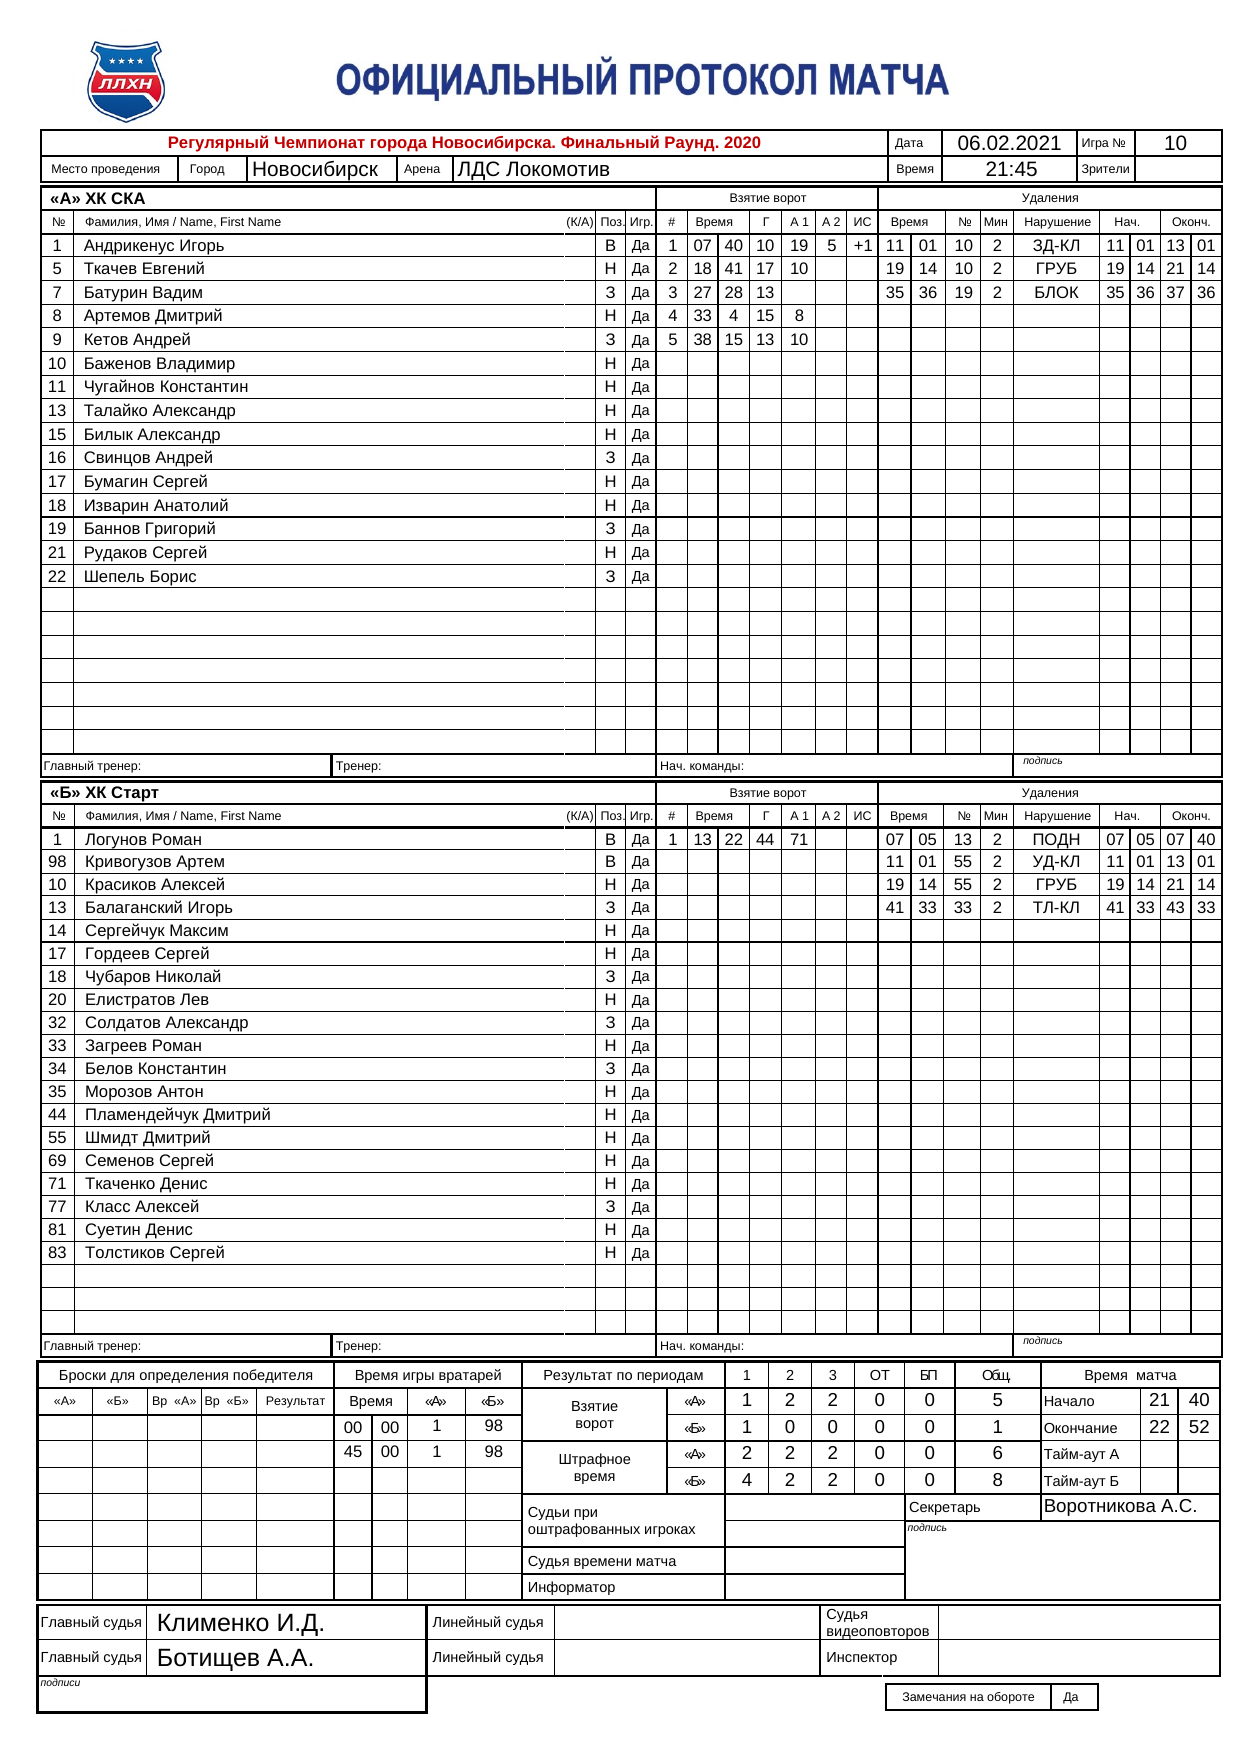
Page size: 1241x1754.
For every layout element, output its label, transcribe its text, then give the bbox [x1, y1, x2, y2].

table_cell 2 [981, 829, 1013, 849]
table_cell 19 [879, 874, 910, 895]
table_cell [1100, 1219, 1129, 1241]
table_cell [816, 636, 846, 658]
table_cell [373, 1574, 407, 1599]
table_cell [782, 281, 815, 303]
table_cell [688, 920, 717, 941]
table_cell [912, 1012, 943, 1033]
table_cell [946, 446, 980, 469]
table_cell [1192, 1012, 1221, 1033]
table_cell [39, 1441, 92, 1467]
table_cell 52 [1179, 1415, 1219, 1440]
table_cell [657, 1127, 687, 1149]
table_cell [202, 1468, 256, 1493]
table_cell [981, 446, 1013, 469]
table_header Взятие ворот [657, 783, 877, 803]
table_cell Н [596, 1150, 625, 1172]
table_cell [946, 470, 980, 493]
table_cell [1161, 989, 1190, 1011]
table_cell [1014, 1219, 1099, 1241]
table_cell 11 [879, 850, 910, 872]
table_cell [74, 683, 564, 706]
table_cell [946, 636, 980, 658]
table_cell А 1 [782, 211, 815, 233]
table_cell 10 [750, 235, 781, 256]
table_cell [74, 612, 564, 634]
table_cell 14 [912, 257, 945, 280]
table_cell 10 [946, 257, 980, 280]
table_cell [596, 659, 625, 682]
table_cell [782, 874, 815, 895]
table_cell [1100, 1311, 1129, 1333]
table_cell [1192, 1265, 1221, 1287]
table_cell Баженов Владимир [74, 352, 564, 374]
table_cell [981, 328, 1013, 351]
table_cell Время [688, 805, 749, 826]
table_header 1 [726, 1363, 768, 1387]
table_cell Чубаров Николай [75, 966, 564, 987]
table_cell [981, 989, 1013, 1011]
table_cell [1192, 518, 1221, 540]
table_cell [750, 989, 781, 1011]
table_cell [879, 636, 910, 658]
table_cell 19 [42, 518, 73, 540]
table_cell Судья времени матча [523, 1548, 724, 1573]
table_cell [1161, 518, 1190, 540]
table_cell 2 [769, 1442, 811, 1467]
table_cell 20 [42, 989, 74, 1011]
table_cell [565, 470, 595, 493]
table_cell 1 [657, 829, 687, 849]
table_cell [1179, 1468, 1219, 1493]
table_cell 0 [855, 1468, 904, 1493]
table_cell [626, 588, 655, 611]
table_cell [1014, 730, 1099, 753]
table_cell [1014, 565, 1099, 587]
table_cell [565, 423, 595, 445]
table_cell [750, 636, 781, 658]
table_cell [688, 659, 717, 682]
table_cell [981, 470, 1013, 493]
table_cell [944, 1104, 980, 1126]
table_cell [1131, 1035, 1160, 1057]
table_cell [816, 730, 846, 753]
table_cell [1014, 328, 1099, 351]
table_cell [879, 470, 910, 493]
table_cell [1100, 565, 1129, 587]
table_cell [981, 1265, 1013, 1287]
table_cell Н [596, 1242, 625, 1264]
table_cell 2 [981, 257, 1013, 280]
table_cell Н [596, 1219, 625, 1241]
table_header БП [905, 1363, 954, 1387]
table_cell 01 [1192, 850, 1221, 872]
table_cell [946, 328, 980, 351]
table_cell [750, 1058, 781, 1079]
table_cell [257, 1547, 333, 1573]
table_cell [944, 1311, 980, 1333]
table_cell [1100, 518, 1129, 540]
table_cell 19 [946, 281, 980, 303]
table_cell [816, 328, 846, 351]
table_cell [1131, 399, 1160, 422]
table_cell [816, 1081, 846, 1103]
table_cell [981, 920, 1013, 941]
table_cell [726, 1548, 904, 1573]
table_cell подпись [1014, 1335, 1221, 1356]
table_cell 10 [782, 328, 815, 351]
table_cell [719, 1265, 749, 1287]
table_cell [688, 1012, 717, 1033]
table_cell Да [626, 829, 655, 849]
table_cell Н [596, 1104, 625, 1126]
table_cell 44 [750, 829, 781, 849]
table_cell [1161, 1311, 1190, 1333]
table_cell [1100, 1242, 1129, 1264]
table_cell Батурин Вадим [74, 281, 564, 303]
table_cell [981, 1242, 1013, 1264]
table_cell Да [626, 352, 655, 374]
table_cell [816, 446, 846, 469]
table_cell [1192, 423, 1221, 445]
table_cell [688, 494, 717, 516]
table_cell В [596, 235, 625, 256]
table_cell [565, 683, 595, 706]
table_cell [1161, 1219, 1190, 1241]
table_cell [1131, 1265, 1160, 1287]
table_cell [946, 612, 980, 634]
table_cell [657, 683, 687, 706]
table_cell Фамилия, Имя / Name, First Name [74, 211, 565, 233]
table_cell [981, 1196, 1013, 1218]
table_cell [847, 541, 877, 564]
table_cell [981, 494, 1013, 516]
table_cell [657, 1311, 687, 1333]
table_cell [202, 1547, 256, 1573]
table_cell А 1 [782, 805, 815, 826]
table_cell [847, 1288, 877, 1310]
table_cell 2 [812, 1442, 854, 1467]
table_cell Время [879, 805, 943, 826]
table_cell [1192, 565, 1221, 587]
table_cell [596, 707, 625, 729]
table_cell [1192, 305, 1221, 327]
table_cell [688, 1219, 717, 1241]
table_cell [565, 1058, 595, 1079]
table_cell [719, 1012, 749, 1033]
table_cell [719, 683, 749, 706]
table_cell [782, 1288, 815, 1310]
table_cell [688, 1196, 717, 1218]
table_cell 32 [42, 1012, 74, 1033]
table_cell Арена [398, 157, 452, 181]
table_cell [1192, 612, 1221, 634]
table_cell Окончание [1042, 1415, 1140, 1440]
table_cell [981, 541, 1013, 564]
table_cell Секретарь [906, 1495, 1040, 1520]
table_cell Результат [257, 1389, 333, 1413]
table_cell [782, 659, 815, 682]
table_cell [981, 943, 1013, 964]
table_cell 5 [42, 257, 73, 280]
table_cell 15 [750, 305, 781, 327]
table_cell [782, 636, 815, 658]
table_cell [816, 399, 846, 422]
table_cell 01 [1192, 235, 1221, 256]
table_cell 0 [905, 1415, 954, 1440]
table_cell [565, 612, 595, 634]
table_cell [565, 659, 595, 682]
table_cell [847, 1173, 877, 1195]
table_cell [1179, 1441, 1219, 1467]
table_cell [408, 1547, 465, 1573]
table_cell [1192, 989, 1221, 1011]
table_cell [1014, 683, 1099, 706]
table_cell [750, 541, 781, 564]
table_cell [912, 328, 945, 351]
table_cell Да [626, 1196, 655, 1218]
table_cell Свинцов Андрей [74, 446, 564, 469]
table_cell [1161, 612, 1190, 634]
table_cell 33 [944, 896, 980, 918]
table_cell [750, 966, 781, 987]
table_cell [202, 1494, 256, 1520]
table_cell [726, 1575, 904, 1599]
table_cell [816, 829, 846, 849]
table_cell [981, 1219, 1013, 1241]
table_cell Да [626, 518, 655, 540]
table_cell [408, 1468, 465, 1493]
table_cell З [596, 1012, 625, 1033]
table_cell 41 [719, 257, 749, 280]
table_cell [688, 1081, 717, 1103]
table_cell Линейный судья [428, 1606, 554, 1639]
table_cell [847, 470, 877, 493]
table_cell Игр. [626, 211, 655, 233]
table_cell УД-КЛ [1014, 850, 1099, 872]
table_cell [750, 1196, 781, 1218]
table_cell [1014, 352, 1099, 374]
table_cell 19 [782, 235, 815, 256]
table_cell З [596, 565, 625, 587]
table_cell +1 [847, 235, 877, 256]
table_cell Да [626, 565, 655, 587]
table_cell [847, 1012, 877, 1033]
table_cell [1192, 352, 1221, 374]
table_cell 0 [905, 1468, 954, 1493]
table_cell [879, 1012, 910, 1033]
table_cell [750, 1104, 781, 1126]
table_cell 2 [981, 281, 1013, 303]
table_cell [39, 1494, 92, 1520]
table_cell [879, 518, 910, 540]
table_cell [1100, 989, 1129, 1011]
table_cell [912, 920, 943, 941]
table_cell [1014, 1058, 1099, 1079]
table_cell [1100, 730, 1129, 753]
table_cell [782, 1173, 815, 1195]
table_cell [879, 565, 910, 587]
table_cell [1161, 1035, 1190, 1057]
table_cell 98 [466, 1441, 521, 1467]
table_cell [750, 1311, 781, 1333]
table_cell [816, 683, 846, 706]
table_cell Да [626, 281, 655, 303]
table_cell [1014, 399, 1099, 422]
table_header Дата [889, 131, 941, 155]
table_cell [782, 494, 815, 516]
table_cell [1161, 730, 1190, 753]
table_cell «А» [39, 1389, 92, 1413]
table_cell Зрители [1078, 157, 1134, 181]
table_cell [847, 829, 877, 849]
table_cell В [596, 850, 625, 872]
table_cell «А» [668, 1389, 724, 1413]
table_cell [1192, 659, 1221, 682]
table_cell Да [626, 399, 655, 422]
table_cell [1192, 1288, 1221, 1310]
table_cell [782, 966, 815, 987]
table_cell [946, 352, 980, 374]
table_cell Да [626, 470, 655, 493]
table_cell 55 [42, 1127, 74, 1149]
table_cell [912, 966, 943, 987]
table_cell [879, 399, 910, 422]
table_cell [657, 1150, 687, 1172]
table_cell [1192, 328, 1221, 351]
table_cell [1014, 659, 1099, 682]
table_cell [816, 518, 846, 540]
table_cell [1161, 352, 1190, 374]
table_cell [565, 1173, 595, 1195]
table_cell [719, 1058, 749, 1079]
table_cell [1014, 494, 1099, 516]
table_cell 13 [750, 281, 781, 303]
table_cell [657, 707, 687, 729]
table_cell [944, 1173, 980, 1195]
table_cell 37 [1161, 281, 1190, 303]
table_cell [782, 1081, 815, 1103]
table_cell [1161, 1104, 1190, 1126]
table_cell Да [626, 850, 655, 872]
table_cell [750, 707, 781, 729]
table_cell [408, 1574, 465, 1599]
table_cell [879, 1311, 910, 1333]
table_cell 01 [1131, 235, 1160, 256]
table_cell [946, 305, 980, 327]
table_cell [816, 281, 846, 303]
table_cell [912, 376, 945, 398]
table_cell [946, 707, 980, 729]
table_cell [596, 636, 625, 658]
table_cell [981, 1104, 1013, 1126]
table_cell [93, 1574, 147, 1599]
table_cell [657, 376, 687, 398]
table_cell [981, 707, 1013, 729]
table_cell [1131, 328, 1160, 351]
table_cell [879, 588, 910, 611]
table_cell 33 [688, 305, 717, 327]
table_cell [626, 1265, 655, 1287]
table_cell [782, 541, 815, 564]
table_cell Н [596, 399, 625, 422]
table_cell [719, 1150, 749, 1172]
table_cell [879, 1173, 910, 1195]
table_header 3 [812, 1363, 854, 1387]
table_cell Да [626, 1219, 655, 1241]
table_cell [39, 1468, 92, 1493]
table_cell [847, 989, 877, 1011]
table_cell [202, 1416, 256, 1440]
table_cell [565, 328, 595, 351]
table_cell [816, 470, 846, 493]
table_cell [565, 1196, 595, 1218]
table_cell [879, 1219, 910, 1241]
table_cell [782, 1035, 815, 1057]
table_cell Н [596, 920, 625, 941]
table_cell Да [626, 1127, 655, 1149]
table_cell [42, 1265, 74, 1287]
table_cell 6 [956, 1442, 1040, 1467]
table_cell [688, 989, 717, 1011]
table_cell [1100, 352, 1129, 374]
table_cell [912, 1242, 943, 1264]
table_cell [565, 1127, 595, 1149]
table_cell [782, 470, 815, 493]
table_cell [688, 470, 717, 493]
table_cell [1100, 1081, 1129, 1103]
table_cell Время [335, 1389, 407, 1413]
table_cell [719, 1035, 749, 1057]
table_cell [1100, 423, 1129, 445]
table_cell [782, 920, 815, 941]
table_cell 14 [1131, 874, 1160, 895]
table_cell 81 [42, 1219, 74, 1241]
table_cell 69 [42, 1150, 74, 1172]
table_cell [879, 966, 910, 987]
table_cell [816, 1058, 846, 1079]
table_cell 83 [42, 1242, 74, 1264]
table_cell [657, 659, 687, 682]
table_cell З [596, 896, 625, 918]
table_cell [1161, 328, 1190, 351]
table_cell [626, 636, 655, 658]
table_cell [816, 612, 846, 634]
table_cell [565, 1081, 595, 1103]
table_cell [946, 730, 980, 753]
table_cell [1161, 565, 1190, 587]
table_cell [1192, 541, 1221, 564]
table_cell [750, 423, 781, 445]
table_cell 0 [905, 1389, 954, 1413]
table_cell Артемов Дмитрий [74, 305, 564, 327]
table_cell [1192, 446, 1221, 469]
table_cell 0 [855, 1415, 904, 1440]
table_cell [816, 423, 846, 445]
table_cell З [596, 966, 625, 987]
table_cell 10 [946, 235, 980, 256]
table_cell [657, 565, 687, 587]
table_cell 35 [879, 281, 910, 303]
table_cell [1161, 1288, 1190, 1310]
table_cell 4 [657, 305, 687, 327]
table_cell [912, 659, 945, 682]
table_cell [1192, 943, 1221, 964]
table_cell [782, 1058, 815, 1079]
table_cell [944, 1196, 980, 1218]
table_cell З [596, 446, 625, 469]
table_cell [1161, 943, 1190, 964]
table_cell [657, 1265, 687, 1287]
table_cell [1100, 470, 1129, 493]
table_cell [719, 707, 749, 729]
table_cell Солдатов Александр [75, 1012, 564, 1033]
table_cell [1014, 1150, 1099, 1172]
table_cell [883, 1677, 1220, 1681]
table_cell 36 [1192, 281, 1221, 303]
table_cell [847, 920, 877, 941]
table_header 10 [1136, 131, 1221, 155]
table_cell 3 [657, 281, 687, 303]
table_cell [373, 1494, 407, 1520]
table_cell [782, 707, 815, 729]
table_cell Время [879, 211, 945, 233]
table_cell 0 [905, 1442, 954, 1467]
table_cell [719, 399, 749, 422]
table_cell [912, 1127, 943, 1149]
table_cell [879, 659, 910, 682]
table_cell [847, 494, 877, 516]
table_cell [750, 730, 781, 753]
table_cell [750, 399, 781, 422]
table_cell Суетин Денис [75, 1219, 564, 1241]
table_cell [750, 1242, 781, 1264]
table_cell 21 [42, 541, 73, 564]
table_cell [657, 1196, 687, 1218]
table_cell [1014, 1242, 1099, 1264]
table_cell [719, 376, 749, 398]
table_cell [1014, 1311, 1099, 1333]
table_cell [1192, 1219, 1221, 1241]
table_cell [466, 1468, 521, 1493]
table_cell Да [626, 1104, 655, 1126]
table_cell [596, 1311, 625, 1333]
table_cell [1131, 446, 1160, 469]
table_cell [1161, 1012, 1190, 1033]
table_cell Н [596, 1173, 625, 1195]
table_cell [565, 896, 595, 918]
table_cell [1014, 1196, 1099, 1218]
table_cell 18 [42, 966, 74, 987]
table_cell 05 [1131, 829, 1160, 849]
table_cell [1100, 541, 1129, 564]
table_cell 8 [42, 305, 73, 327]
table_cell З [596, 1058, 625, 1079]
table_cell 18 [688, 257, 717, 280]
table_cell [565, 541, 595, 564]
table_cell «Б» [668, 1415, 724, 1440]
table_cell [750, 850, 781, 872]
table_cell [1014, 1127, 1099, 1149]
table_cell [816, 1104, 846, 1126]
table_cell [847, 257, 877, 280]
table_cell 11 [1100, 850, 1129, 872]
table_cell 11 [879, 235, 910, 256]
table_cell 07 [1161, 829, 1190, 849]
table_cell Пламендейчук Дмитрий [75, 1104, 564, 1126]
table_cell 2 [812, 1389, 854, 1413]
table_cell [688, 399, 717, 422]
table_cell [688, 352, 717, 374]
table_cell [1100, 1196, 1129, 1218]
table_cell 14 [1192, 874, 1221, 895]
table_cell [657, 1012, 687, 1033]
table_cell Класс Алексей [75, 1196, 564, 1218]
table_cell [688, 423, 717, 445]
table_cell 1 [408, 1441, 465, 1467]
table_cell 77 [42, 1196, 74, 1218]
table_cell [944, 1242, 980, 1264]
table_cell [74, 588, 564, 611]
table_cell [93, 1547, 147, 1573]
table_cell [879, 989, 910, 1011]
table_cell [335, 1547, 371, 1573]
table_cell [912, 470, 945, 493]
table_cell [335, 1574, 371, 1599]
table_cell [565, 1150, 595, 1172]
table_cell [912, 352, 945, 374]
table_cell [750, 1012, 781, 1033]
table_cell Да [626, 423, 655, 445]
table_cell 40 [1179, 1389, 1219, 1413]
table_cell [657, 541, 687, 564]
table_cell [1161, 470, 1190, 493]
table_cell 45 [335, 1441, 371, 1467]
table_cell [1014, 920, 1099, 941]
table_cell [565, 989, 595, 1011]
table_cell [816, 257, 846, 280]
table_cell [879, 1104, 910, 1126]
table_cell [1131, 376, 1160, 398]
table_cell [688, 874, 717, 895]
table_cell [1192, 470, 1221, 493]
table_cell [1161, 446, 1190, 469]
table_cell [750, 1219, 781, 1241]
table_cell [981, 636, 1013, 658]
table_cell 0 [855, 1389, 904, 1413]
table_cell В [596, 829, 625, 849]
table_cell [74, 730, 564, 753]
table_cell [750, 943, 781, 964]
table_cell [39, 1547, 92, 1573]
table_cell [1131, 636, 1160, 658]
table_cell 0 [769, 1415, 811, 1440]
table_cell [657, 920, 687, 941]
table_cell [879, 943, 910, 964]
table_cell [688, 541, 717, 564]
table_cell [1131, 423, 1160, 445]
table_cell Да [626, 920, 655, 941]
table_cell Н [596, 305, 625, 327]
table_cell [565, 376, 595, 398]
table_cell [1100, 659, 1129, 682]
table_cell [657, 588, 687, 611]
table_cell [657, 1104, 687, 1126]
table_cell [816, 1150, 846, 1172]
table_cell [879, 541, 910, 564]
table_cell 13 [688, 829, 717, 849]
table_cell [719, 943, 749, 964]
table_cell [782, 446, 815, 469]
table_cell [719, 896, 749, 918]
table_header Удаления [879, 188, 1221, 209]
table_cell [74, 707, 564, 729]
table_cell [1161, 541, 1190, 564]
table_cell 35 [1100, 281, 1129, 303]
table_cell [981, 612, 1013, 634]
table_cell [847, 565, 877, 587]
table_cell 8 [956, 1468, 1040, 1493]
table_cell [1100, 1104, 1129, 1126]
table_cell [1100, 707, 1129, 729]
table_cell [1014, 1104, 1099, 1126]
table_cell 13 [1161, 235, 1190, 256]
table_cell ГРУБ [1014, 874, 1099, 895]
table_cell [596, 1288, 625, 1310]
table_cell [946, 399, 980, 422]
table_cell Оконч. [1161, 805, 1221, 826]
table_cell [1014, 707, 1099, 729]
table_cell Н [596, 352, 625, 374]
table_cell [981, 1127, 1013, 1149]
table_cell 10 [782, 257, 815, 280]
table_cell [1100, 588, 1129, 611]
table_cell [847, 1104, 877, 1126]
table_cell Поз. [596, 805, 625, 826]
table_cell [373, 1468, 407, 1493]
table_cell Н [596, 874, 625, 895]
table_cell [1131, 1012, 1160, 1033]
table_cell [912, 612, 945, 634]
table_cell [1014, 1173, 1099, 1195]
table_cell 21 [1161, 874, 1190, 895]
table_cell [1131, 588, 1160, 611]
table_cell [912, 707, 945, 729]
table_cell [944, 989, 980, 1011]
table_cell Взятие ворот [523, 1389, 666, 1440]
table_cell [1192, 1035, 1221, 1057]
table_header ОТ [855, 1363, 904, 1387]
table_cell З [596, 1196, 625, 1218]
table_cell [565, 966, 595, 987]
table_cell 98 [466, 1416, 521, 1440]
table_cell [719, 730, 749, 753]
table_cell [847, 328, 877, 351]
table_cell [1192, 1081, 1221, 1103]
table_cell Начало [1042, 1389, 1140, 1413]
table_cell [1131, 1150, 1160, 1172]
table_cell [657, 874, 687, 895]
table_cell [42, 636, 73, 658]
table_cell Да [626, 1035, 655, 1057]
table_cell [816, 541, 846, 564]
table_cell [688, 1173, 717, 1195]
table_cell [565, 1012, 595, 1033]
table_cell 14 [42, 920, 74, 941]
table_cell 16 [42, 446, 73, 469]
table_cell Красиков Алексей [75, 874, 564, 895]
table_cell [1100, 1288, 1129, 1310]
table_cell 2 [981, 235, 1013, 256]
table_cell 22 [1141, 1415, 1177, 1440]
table_cell Судья видеоповторов [821, 1606, 938, 1639]
table_cell [879, 1242, 910, 1264]
table_cell Нарушение [1014, 211, 1099, 233]
table_cell 40 [719, 235, 749, 256]
table_cell А 2 [816, 805, 846, 826]
table_cell [626, 1288, 655, 1310]
table_cell [1131, 1311, 1160, 1333]
table_cell [335, 1521, 371, 1546]
table_cell [944, 943, 980, 964]
table_cell 1 [956, 1415, 1040, 1440]
table_cell 19 [1100, 257, 1129, 280]
table_cell [657, 1288, 687, 1310]
table_cell [1100, 376, 1129, 398]
table_cell [565, 920, 595, 941]
table_cell [981, 1058, 1013, 1079]
table_cell [750, 896, 781, 918]
table_cell [816, 588, 846, 611]
table_cell 00 [373, 1441, 407, 1467]
table_cell Да [626, 1058, 655, 1079]
table_cell [74, 636, 564, 658]
table_cell [688, 588, 717, 611]
table_cell 27 [688, 281, 717, 303]
table_cell [750, 874, 781, 895]
table_cell [202, 1574, 256, 1599]
table_cell [981, 1173, 1013, 1195]
table_cell [912, 683, 945, 706]
table_cell [688, 446, 717, 469]
table_cell подпись [906, 1522, 1219, 1599]
table_cell Да [626, 874, 655, 895]
table_cell [688, 850, 717, 872]
table_cell [719, 1288, 749, 1310]
table_header Регулярный Чемпионат города Новосибирска. Финальный Раунд. 2020 [42, 131, 887, 155]
table_cell [148, 1441, 201, 1467]
table_cell [1100, 1265, 1129, 1287]
table_cell [1131, 1127, 1160, 1149]
table_cell [750, 920, 781, 941]
table_cell [1141, 1441, 1177, 1467]
table_cell [373, 1547, 407, 1573]
table_cell 00 [373, 1416, 407, 1440]
table_cell Н [596, 989, 625, 1011]
table_cell [912, 305, 945, 327]
table_cell [1131, 352, 1160, 374]
table_cell [847, 1058, 877, 1079]
table_cell [816, 1012, 846, 1033]
table_cell [939, 1606, 1219, 1639]
table_cell [719, 920, 749, 941]
table_cell [981, 730, 1013, 753]
table_cell [1161, 1127, 1190, 1149]
table_cell [981, 659, 1013, 682]
table_cell [42, 612, 73, 634]
table_cell подпись [1014, 755, 1221, 776]
table_cell 01 [912, 235, 945, 256]
table_cell А 2 [816, 211, 846, 233]
table_cell [39, 1521, 92, 1546]
table_cell [565, 1035, 595, 1057]
table_cell Судьи при оштрафованных игроках [523, 1495, 724, 1546]
table_cell [719, 989, 749, 1011]
table_cell [912, 1058, 943, 1079]
table_cell [816, 1173, 846, 1195]
table_cell Главный тренер: [42, 755, 330, 776]
table_cell [719, 1173, 749, 1195]
table_cell [688, 966, 717, 987]
table_cell [1161, 920, 1190, 941]
table_cell [1161, 423, 1190, 445]
table_cell [1100, 305, 1129, 327]
table_cell [555, 1606, 819, 1639]
table_cell [719, 1242, 749, 1264]
table_header Взятие ворот [657, 188, 877, 209]
table_cell [912, 494, 945, 516]
table_cell [816, 376, 846, 398]
table_cell [466, 1574, 521, 1599]
table_cell [1161, 1173, 1190, 1195]
table_cell [688, 1127, 717, 1149]
table_cell 10 [42, 352, 73, 374]
table_cell [816, 989, 846, 1011]
table_cell Талайко Александр [74, 399, 564, 422]
table_cell [1014, 1288, 1099, 1310]
table_cell ИС [847, 805, 877, 826]
table_cell [816, 874, 846, 895]
table_header 2 [769, 1363, 811, 1387]
table_cell 2 [981, 896, 1013, 918]
table_cell [1131, 1219, 1160, 1241]
table_cell 13 [944, 829, 980, 849]
table_cell 1 [42, 829, 74, 849]
table_cell Время [688, 211, 749, 233]
table_cell [1014, 376, 1099, 398]
table_cell [596, 730, 625, 753]
table_cell [1161, 588, 1190, 611]
table_cell 33 [1192, 896, 1221, 918]
table_cell [565, 1242, 595, 1264]
table_cell [408, 1494, 465, 1520]
table_cell Нач. [1100, 211, 1160, 233]
table_cell [148, 1468, 201, 1493]
table_cell [847, 1035, 877, 1057]
table_cell [750, 376, 781, 398]
table_cell [1192, 1173, 1221, 1195]
table_cell [847, 850, 877, 872]
table_cell [719, 1196, 749, 1218]
table_cell [981, 1035, 1013, 1057]
table_cell [847, 874, 877, 895]
table_cell [1192, 494, 1221, 516]
table_cell [565, 707, 595, 729]
table_cell [93, 1468, 147, 1493]
table_cell [816, 1219, 846, 1241]
table_cell [912, 1081, 943, 1103]
table_cell Загреев Роман [75, 1035, 564, 1057]
table_cell [750, 1081, 781, 1103]
table_cell ПОДН [1014, 829, 1099, 849]
table_cell [1131, 659, 1160, 682]
table_cell [596, 612, 625, 634]
table_cell [912, 1219, 943, 1241]
table_cell [879, 1150, 910, 1172]
table_cell [944, 1012, 980, 1033]
table_cell Ткаченко Денис [75, 1173, 564, 1195]
table_cell 19 [879, 257, 910, 280]
table_cell [782, 565, 815, 587]
table_cell [912, 446, 945, 469]
table_cell [719, 1127, 749, 1149]
table_cell [688, 683, 717, 706]
table_cell [1131, 1242, 1160, 1264]
table_cell [1100, 966, 1129, 987]
table_cell 2 [726, 1442, 768, 1467]
table_cell 8 [782, 305, 815, 327]
table_cell [847, 399, 877, 422]
table_cell 1 [42, 235, 73, 256]
table_cell [1100, 1035, 1129, 1057]
table_cell [946, 494, 980, 516]
table_cell ИС [847, 211, 877, 233]
table_cell [1161, 1150, 1190, 1172]
table_cell [257, 1468, 333, 1493]
table_cell [1014, 541, 1099, 564]
table_cell Новосибирск [248, 157, 396, 181]
table_cell Место проведения [42, 157, 177, 181]
table_cell [626, 707, 655, 729]
table_cell 0 [812, 1415, 854, 1440]
table_cell [1100, 328, 1129, 351]
table_cell Клименко И.Д. [147, 1606, 425, 1639]
table_cell [719, 874, 749, 895]
table_cell Гордеев Сергей [75, 943, 564, 964]
table_cell [847, 1150, 877, 1172]
table_cell [719, 1311, 749, 1333]
table_cell [1131, 730, 1160, 753]
table_cell [912, 730, 945, 753]
table_cell 21:45 [943, 157, 1076, 181]
table_cell [750, 470, 781, 493]
table_cell [782, 612, 815, 634]
table_cell [981, 565, 1013, 587]
table_cell [1100, 636, 1129, 658]
table_cell [1014, 1035, 1099, 1057]
table_cell [944, 1219, 980, 1241]
table_cell З [596, 518, 625, 540]
table_cell [1131, 470, 1160, 493]
table_cell Нач. [1100, 805, 1160, 826]
table_cell Андрикенус Игорь [74, 235, 564, 256]
table_cell «А» [668, 1442, 724, 1467]
table_cell [912, 1104, 943, 1126]
table_cell Да [626, 943, 655, 964]
table_cell Штрафное время [523, 1442, 666, 1493]
table_cell [1161, 376, 1190, 398]
table_cell [750, 1288, 781, 1310]
table_cell Н [596, 257, 625, 280]
table_cell [1131, 541, 1160, 564]
table_cell [1131, 1196, 1160, 1218]
table_cell подписи [39, 1677, 425, 1711]
table_cell [565, 281, 595, 303]
table_cell [912, 989, 943, 1011]
table_cell 33 [912, 896, 943, 918]
table_cell Главный судья [39, 1606, 146, 1639]
table_cell [657, 943, 687, 964]
table_cell [1192, 1311, 1221, 1333]
table_cell [816, 659, 846, 682]
table_cell [879, 1196, 910, 1218]
table_cell [1192, 636, 1221, 658]
table_cell «Б» [93, 1389, 147, 1413]
table_cell [1014, 446, 1099, 469]
table_cell [657, 1058, 687, 1079]
table_cell [946, 518, 980, 540]
table_cell 71 [42, 1173, 74, 1195]
table_cell [847, 1219, 877, 1241]
table_cell [1192, 399, 1221, 422]
table_cell [719, 565, 749, 587]
table_cell 43 [1161, 896, 1190, 918]
table_cell 5 [657, 328, 687, 351]
table_cell З [596, 328, 625, 351]
table_cell [782, 518, 815, 540]
table_cell 98 [42, 850, 74, 872]
table_cell Да [626, 328, 655, 351]
table_cell [626, 659, 655, 682]
table_header Общ. [956, 1363, 1040, 1387]
table_cell [847, 636, 877, 658]
table_cell [75, 1265, 564, 1287]
table_cell Да [626, 446, 655, 469]
table_cell [719, 352, 749, 374]
table_cell [565, 1104, 595, 1126]
table_cell [1192, 730, 1221, 753]
table_cell [912, 588, 945, 611]
table_cell Н [596, 494, 625, 516]
table_cell [847, 659, 877, 682]
table_cell ТЛ-КЛ [1014, 896, 1099, 918]
table_cell [408, 1521, 465, 1546]
table_cell [42, 683, 73, 706]
table_cell [726, 1495, 904, 1520]
table_cell [565, 494, 595, 516]
table_cell [847, 281, 877, 303]
table_cell [750, 588, 781, 611]
table_cell Н [596, 1081, 625, 1103]
table_cell [565, 850, 595, 872]
table_cell [912, 399, 945, 422]
table_cell [847, 1242, 877, 1264]
table_cell [657, 470, 687, 493]
table_cell 07 [1100, 829, 1129, 849]
table_cell [688, 636, 717, 658]
table_cell [657, 1173, 687, 1195]
table_cell [750, 446, 781, 469]
table_cell [944, 966, 980, 987]
table_cell [257, 1574, 333, 1599]
table_cell [981, 376, 1013, 398]
table_cell [847, 896, 877, 918]
table_cell [1131, 1081, 1160, 1103]
table_cell Вр «А» [148, 1389, 201, 1413]
table_cell [688, 612, 717, 634]
table_cell [816, 1311, 846, 1333]
table_cell [657, 896, 687, 918]
table_cell [782, 399, 815, 422]
table_cell [847, 352, 877, 374]
table_cell [688, 1311, 717, 1333]
table_cell [428, 1677, 882, 1711]
table_cell Главный тренер: [42, 1335, 330, 1356]
table_cell [1161, 1081, 1190, 1103]
table_cell [1100, 1150, 1129, 1172]
table_cell [912, 1311, 943, 1333]
table_cell [565, 257, 595, 280]
table_cell 10 [42, 874, 74, 895]
table_cell [847, 446, 877, 469]
table_cell [912, 943, 943, 964]
table_cell [719, 518, 749, 540]
table_cell [565, 730, 595, 753]
table_cell [750, 565, 781, 587]
table_cell Н [596, 1035, 625, 1057]
table_cell [42, 1311, 74, 1333]
table_cell [816, 850, 846, 872]
table_cell [847, 1081, 877, 1103]
table_cell [782, 1265, 815, 1287]
table_cell Г [750, 211, 781, 233]
table_cell [847, 730, 877, 753]
table_cell [847, 518, 877, 540]
table_cell [1100, 943, 1129, 964]
table_cell Кетов Андрей [74, 328, 564, 351]
table_cell [565, 1265, 595, 1287]
table_cell 13 [42, 896, 74, 918]
table_cell [879, 920, 910, 941]
table_cell «А» [408, 1389, 465, 1413]
table_cell Толстиков Сергей [75, 1242, 564, 1264]
table_cell 07 [879, 829, 910, 849]
table_cell [847, 943, 877, 964]
table_cell [93, 1494, 147, 1520]
table_cell [1192, 1127, 1221, 1149]
table_cell [1014, 305, 1099, 327]
table_cell [1131, 707, 1160, 729]
table_cell [688, 896, 717, 918]
table_cell [555, 1640, 819, 1675]
table_cell [782, 730, 815, 753]
table_cell [1014, 1081, 1099, 1103]
table_cell [816, 565, 846, 587]
table_cell [1099, 1682, 1220, 1711]
table_cell [657, 1035, 687, 1057]
table_cell [912, 565, 945, 587]
table_cell [1100, 612, 1129, 634]
table_cell [1192, 376, 1221, 398]
table_cell 18 [42, 494, 73, 516]
table_cell [816, 1196, 846, 1218]
table_cell [565, 399, 595, 422]
table_cell 17 [42, 470, 73, 493]
table_cell [782, 1311, 815, 1333]
table_cell [912, 1150, 943, 1172]
table_cell Мин [981, 211, 1013, 233]
table_cell [74, 659, 564, 682]
table_cell [565, 829, 595, 849]
table_cell Кривогузов Артем [75, 850, 564, 872]
table_cell [719, 636, 749, 658]
table_cell [944, 1081, 980, 1103]
table_cell [1192, 1150, 1221, 1172]
table_cell 1 [726, 1415, 768, 1440]
table_cell [565, 518, 595, 540]
table_cell [719, 1219, 749, 1241]
table_cell [879, 376, 910, 398]
table_cell [719, 446, 749, 469]
table_cell [688, 1242, 717, 1264]
table_cell [879, 1288, 910, 1310]
table_cell [981, 1012, 1013, 1033]
table_cell [750, 612, 781, 634]
table_cell [657, 518, 687, 540]
table_cell Чугайнов Константин [74, 376, 564, 398]
table_cell [657, 423, 687, 445]
table_cell [373, 1521, 407, 1546]
table_cell [1014, 518, 1099, 540]
table_cell [42, 730, 73, 753]
table_cell 2 [769, 1468, 811, 1493]
table_cell [750, 1265, 781, 1287]
table_cell [1131, 1104, 1160, 1126]
table_cell Белов Константин [75, 1058, 564, 1079]
table_cell [688, 376, 717, 398]
table_cell Да [626, 257, 655, 280]
table_cell 34 [42, 1058, 74, 1079]
table_cell Ткачев Евгений [74, 257, 564, 280]
table_cell [335, 1494, 371, 1520]
table_cell Да [626, 1242, 655, 1264]
table_cell [879, 423, 910, 445]
table_cell [1014, 612, 1099, 634]
table_cell [1136, 157, 1221, 181]
table_cell [879, 1081, 910, 1103]
table_cell [879, 494, 910, 516]
table_cell 15 [719, 328, 749, 351]
table_cell 11 [1100, 235, 1129, 256]
table_cell [944, 1035, 980, 1057]
table_cell [981, 305, 1013, 327]
table_cell [565, 636, 595, 658]
table_cell [42, 1288, 74, 1310]
table_cell 01 [1131, 850, 1160, 872]
table_header Время игры вратарей [335, 1363, 521, 1387]
table_cell Поз. [596, 211, 625, 233]
table_cell 55 [944, 874, 980, 895]
table_cell [782, 896, 815, 918]
table_cell З [596, 281, 625, 303]
table_cell [719, 659, 749, 682]
table_cell [847, 423, 877, 445]
table_cell (К/А) [565, 211, 595, 233]
table_cell [42, 707, 73, 729]
table_cell Н [596, 541, 625, 564]
table_cell Баннов Григорий [74, 518, 564, 540]
table_cell [719, 541, 749, 564]
table_cell [657, 352, 687, 374]
table_cell Изварин Анатолий [74, 494, 564, 516]
table_cell [1192, 707, 1221, 729]
table_cell «Б» [668, 1468, 724, 1493]
table_cell [93, 1441, 147, 1467]
table_cell 36 [912, 281, 945, 303]
table_cell 2 [812, 1468, 854, 1493]
table_cell 41 [1100, 896, 1129, 918]
table_cell «Б » [466, 1389, 521, 1413]
table_cell 13 [1161, 850, 1190, 872]
table_cell [981, 352, 1013, 374]
table_cell [1161, 305, 1190, 327]
table_cell [719, 470, 749, 493]
table_cell [719, 1081, 749, 1103]
table_cell [946, 683, 980, 706]
table_cell [939, 1640, 1219, 1675]
table_cell [688, 943, 717, 964]
table_cell 9 [42, 328, 73, 351]
table_cell [879, 352, 910, 374]
table_cell 17 [42, 943, 74, 964]
table_cell [1161, 1196, 1190, 1218]
table_cell [688, 1104, 717, 1126]
table_cell Нач. команды: [657, 1335, 1012, 1356]
table_cell [1192, 1196, 1221, 1218]
table_cell [981, 1311, 1013, 1333]
table_cell # [657, 805, 687, 826]
table_cell [1161, 494, 1190, 516]
table_cell [1131, 683, 1160, 706]
table_cell Тренер: [333, 755, 655, 776]
table_cell [148, 1416, 201, 1440]
table_cell 22 [42, 565, 73, 587]
table_cell Тренер: [333, 1335, 655, 1356]
table_cell [565, 943, 595, 964]
table_cell 33 [42, 1035, 74, 1057]
table_cell [1014, 470, 1099, 493]
table_cell [1192, 920, 1221, 941]
table_cell [1131, 920, 1160, 941]
table_cell [946, 588, 980, 611]
table_cell Да [626, 1081, 655, 1103]
table_cell 17 [750, 257, 781, 280]
table_cell [148, 1547, 201, 1573]
table_cell [1100, 399, 1129, 422]
table_cell [981, 518, 1013, 540]
table_header Результат по периодам [523, 1363, 724, 1387]
table_cell Елистратов Лев [75, 989, 564, 1011]
table_cell [1014, 588, 1099, 611]
table_cell [257, 1494, 333, 1520]
table_cell 2 [981, 850, 1013, 872]
table_cell [816, 920, 846, 941]
table_cell [1161, 966, 1190, 987]
table_cell [879, 305, 910, 327]
table_cell [1192, 683, 1221, 706]
table_cell [782, 989, 815, 1011]
table_cell Линейный судья [428, 1640, 554, 1675]
table_cell [657, 636, 687, 658]
table_cell [1131, 612, 1160, 634]
table_cell [879, 730, 910, 753]
table_cell Да [626, 541, 655, 564]
table_cell [847, 1196, 877, 1218]
table_cell [847, 707, 877, 729]
table_cell [1100, 1173, 1129, 1195]
table_header Удаления [879, 783, 1221, 803]
table_cell 7 [42, 281, 73, 303]
table_cell 4 [726, 1468, 768, 1493]
table_cell [879, 1058, 910, 1079]
table_cell [816, 966, 846, 987]
table_cell Время [889, 157, 941, 181]
table_cell [657, 446, 687, 469]
table_cell [39, 1416, 92, 1440]
table_cell [626, 730, 655, 753]
table_cell 2 [657, 257, 687, 280]
table_cell [1131, 1173, 1160, 1195]
table_header Да [1052, 1685, 1097, 1709]
table_cell Информатор [523, 1575, 724, 1599]
table_cell [847, 1127, 877, 1149]
table_cell [596, 1265, 625, 1287]
table_cell [726, 1521, 904, 1546]
table_cell 19 [1100, 874, 1129, 895]
table_cell [1014, 1265, 1099, 1287]
table_cell [750, 1127, 781, 1149]
table_cell 14 [1131, 257, 1160, 280]
table_cell [719, 423, 749, 445]
table_cell Да [626, 494, 655, 516]
table_cell [1161, 707, 1190, 729]
table_cell [1131, 518, 1160, 540]
table_cell [847, 1311, 877, 1333]
table_cell Н [596, 423, 625, 445]
table_cell Шмидт Дмитрий [75, 1127, 564, 1149]
table_cell [1131, 494, 1160, 516]
table_cell [93, 1416, 147, 1440]
table_cell Да [626, 896, 655, 918]
table_cell [946, 541, 980, 564]
table_cell [202, 1441, 256, 1467]
table_cell Фамилия, Имя / Name, First Name [75, 805, 565, 826]
table_cell [816, 305, 846, 327]
table_cell [782, 376, 815, 398]
table_cell [879, 1265, 910, 1287]
table_cell [688, 730, 717, 753]
table_cell Да [626, 1012, 655, 1033]
table_cell [944, 1288, 980, 1310]
table_cell [944, 920, 980, 941]
table_cell [816, 707, 846, 729]
table_cell № [42, 805, 74, 826]
table_cell [1192, 1058, 1221, 1079]
table_cell [657, 1081, 687, 1103]
table_header Время матча [1042, 1363, 1219, 1387]
table_header Замечания на обороте [887, 1685, 1050, 1709]
table_cell 44 [42, 1104, 74, 1126]
table_cell [816, 943, 846, 964]
table_cell [1161, 659, 1190, 682]
table_cell Семенов Сергей [75, 1150, 564, 1172]
table_cell [879, 446, 910, 469]
table_cell [816, 1288, 846, 1310]
table_cell [1131, 989, 1160, 1011]
table_cell 41 [879, 896, 910, 918]
table_cell [981, 423, 1013, 445]
table_cell [626, 683, 655, 706]
table_cell [657, 399, 687, 422]
table_cell 00 [335, 1416, 371, 1440]
table_cell 5 [816, 235, 846, 256]
table_cell [1141, 1468, 1177, 1493]
table_cell [1131, 1058, 1160, 1079]
table_cell 11 [42, 376, 73, 398]
table_cell [1131, 1288, 1160, 1310]
table_cell [782, 1219, 815, 1241]
table_cell [912, 423, 945, 445]
table_cell [719, 966, 749, 987]
table_cell [912, 1173, 943, 1195]
table_cell [1161, 1058, 1190, 1079]
table_cell [565, 565, 595, 587]
table_cell [1100, 683, 1129, 706]
table_cell # [657, 211, 687, 233]
table_cell 07 [688, 235, 717, 256]
table_cell [719, 850, 749, 872]
table_cell [847, 1265, 877, 1287]
table_cell [912, 1196, 943, 1218]
table_cell [912, 541, 945, 564]
table_cell [782, 1127, 815, 1149]
table_cell [596, 588, 625, 611]
table_cell [565, 352, 595, 374]
table_cell [750, 494, 781, 516]
table_cell [944, 1265, 980, 1287]
table_cell [719, 612, 749, 634]
table_cell [847, 612, 877, 634]
table_cell [1014, 423, 1099, 445]
table_cell [782, 1242, 815, 1264]
table_cell [981, 399, 1013, 422]
table_cell Да [626, 966, 655, 987]
table_cell Рудаков Сергей [74, 541, 564, 564]
table_cell [981, 966, 1013, 987]
table_cell [782, 423, 815, 445]
table_cell [1131, 305, 1160, 327]
table_cell Н [596, 943, 625, 964]
table_cell [981, 1288, 1013, 1310]
table_cell [750, 659, 781, 682]
table_cell 55 [944, 850, 980, 872]
table_cell ЛДС Локомотив [454, 157, 887, 181]
table_cell [1014, 1012, 1099, 1033]
table_cell [981, 588, 1013, 611]
table_cell 1 [657, 235, 687, 256]
table_cell [981, 683, 1013, 706]
table_cell [912, 1288, 943, 1310]
table_cell [688, 1035, 717, 1057]
table_cell [879, 1035, 910, 1057]
table_cell [657, 1219, 687, 1241]
table_cell [1100, 1058, 1129, 1079]
table_cell [816, 1035, 846, 1057]
table_cell Бумагин Сергей [74, 470, 564, 493]
table_cell [75, 1288, 564, 1310]
table_cell Мин [981, 805, 1013, 826]
table_cell [944, 1058, 980, 1079]
table_cell [750, 352, 781, 374]
table_cell [93, 1521, 147, 1546]
table_cell [879, 328, 910, 351]
table_cell 13 [42, 399, 73, 422]
table_cell Тайм-аут А [1042, 1441, 1140, 1467]
table_cell [565, 1219, 595, 1241]
table_cell [1100, 920, 1129, 941]
table_cell [847, 376, 877, 398]
table_cell [981, 1081, 1013, 1103]
table_cell [1131, 565, 1160, 587]
table_cell [688, 1150, 717, 1172]
table_cell 38 [688, 328, 717, 351]
table_cell Да [626, 305, 655, 327]
table_cell [657, 989, 687, 1011]
table_cell [847, 588, 877, 611]
table_cell 05 [912, 829, 943, 849]
table_cell 5 [956, 1389, 1040, 1413]
table_cell [1014, 989, 1099, 1011]
table_cell 4 [719, 305, 749, 327]
table_cell [626, 1311, 655, 1333]
table_cell [944, 1127, 980, 1149]
table_cell [1161, 399, 1190, 422]
table_cell [879, 1127, 910, 1149]
table_cell № [42, 211, 73, 233]
table_cell Билык Александр [74, 423, 564, 445]
table_cell [466, 1547, 521, 1573]
table_cell [944, 1150, 980, 1172]
table_cell [1161, 683, 1190, 706]
table_cell [565, 874, 595, 895]
table_cell [42, 588, 73, 611]
table_cell [657, 730, 687, 753]
table_cell 21 [1161, 257, 1190, 280]
table_header «А» ХК СКА [42, 188, 655, 209]
table_cell [912, 518, 945, 540]
table_cell № [944, 805, 980, 826]
table_cell [688, 1058, 717, 1079]
table_cell 2 [981, 874, 1013, 895]
table_cell [202, 1521, 256, 1546]
table_cell [946, 565, 980, 587]
table_cell [657, 612, 687, 634]
table_cell [565, 1311, 595, 1333]
table_cell [657, 850, 687, 872]
table_cell [816, 896, 846, 918]
table_cell [688, 1265, 717, 1287]
table_cell Да [626, 235, 655, 256]
table_cell 71 [782, 829, 815, 849]
table_cell 28 [719, 281, 749, 303]
table_cell [565, 588, 595, 611]
table_cell [912, 1265, 943, 1287]
table_cell [879, 683, 910, 706]
table_cell [816, 1127, 846, 1149]
table_cell [782, 1104, 815, 1126]
table_cell [847, 305, 877, 327]
table_cell [688, 565, 717, 587]
table_cell [782, 1196, 815, 1218]
table_cell [565, 446, 595, 469]
table_cell [657, 966, 687, 987]
table_cell [1014, 966, 1099, 987]
table_cell [626, 612, 655, 634]
table_cell [148, 1494, 201, 1520]
table_cell Н [596, 470, 625, 493]
table_cell [750, 683, 781, 706]
table_cell Да [626, 376, 655, 398]
table_cell [719, 588, 749, 611]
table_cell [879, 707, 910, 729]
table_cell [42, 659, 73, 682]
table_header «Б» ХК Старт [42, 783, 655, 803]
table_cell Морозов Антон [75, 1081, 564, 1103]
table_cell Да [626, 1150, 655, 1172]
table_cell 1 [726, 1389, 768, 1413]
table_cell [1161, 1242, 1190, 1264]
table_cell [1161, 1265, 1190, 1287]
table_cell [1100, 446, 1129, 469]
table_cell Н [596, 376, 625, 398]
table_cell Балаганский Игорь [75, 896, 564, 918]
table_cell Главный судья [39, 1640, 146, 1675]
table_cell [946, 659, 980, 682]
table_cell [1192, 1104, 1221, 1126]
table_cell [719, 1104, 749, 1126]
table_cell Инспектор [821, 1640, 938, 1675]
table_cell [596, 683, 625, 706]
table_cell [1131, 943, 1160, 964]
table_cell [782, 683, 815, 706]
table_cell [1014, 636, 1099, 658]
table_cell [688, 707, 717, 729]
table_cell Да [626, 1173, 655, 1195]
table_cell [1192, 1242, 1221, 1264]
table_cell 35 [42, 1081, 74, 1103]
table_cell [912, 1035, 943, 1057]
table_cell [782, 850, 815, 872]
table_cell 1 [408, 1416, 465, 1440]
table_cell [565, 235, 595, 256]
table_cell 21 [1141, 1389, 1177, 1413]
table_cell [719, 494, 749, 516]
table_cell Н [596, 1127, 625, 1149]
table_cell 40 [1192, 829, 1221, 849]
table_cell 0 [855, 1442, 904, 1467]
table_cell [1161, 636, 1190, 658]
table_cell [148, 1574, 201, 1599]
table_cell Логунов Роман [75, 829, 564, 849]
table_cell [688, 518, 717, 540]
table_cell [782, 588, 815, 611]
table_cell [257, 1416, 333, 1440]
table_cell [688, 1288, 717, 1310]
table_cell Да [626, 989, 655, 1011]
table_cell [782, 352, 815, 374]
table_header Броски для определения победителя [39, 1363, 333, 1387]
table_cell [257, 1441, 333, 1467]
table_cell 14 [912, 874, 943, 895]
table_cell [1192, 588, 1221, 611]
table_cell [1014, 943, 1099, 964]
table_cell Ботищев А.А. [147, 1640, 425, 1675]
table_cell 33 [1131, 896, 1160, 918]
table_cell [750, 518, 781, 540]
table_cell [946, 376, 980, 398]
table_cell [466, 1521, 521, 1546]
table_cell [912, 636, 945, 658]
table_cell Оконч. [1161, 211, 1221, 233]
table_cell [148, 1521, 201, 1546]
table_cell Сергейчук Максим [75, 920, 564, 941]
table_cell [816, 1242, 846, 1264]
picture [5, 28, 1179, 129]
table_cell [657, 494, 687, 516]
table_cell [466, 1494, 521, 1520]
table_cell [1100, 1012, 1129, 1033]
table_cell [816, 494, 846, 516]
table_cell 22 [719, 829, 749, 849]
table_cell ЗД-КЛ [1014, 235, 1099, 256]
table_cell [782, 943, 815, 964]
table_cell [981, 1150, 1013, 1172]
table_cell [879, 612, 910, 634]
table_cell [782, 1012, 815, 1033]
table_cell [1131, 966, 1160, 987]
table_cell Тайм-аут Б [1042, 1468, 1140, 1493]
table_cell 2 [769, 1389, 811, 1413]
table_cell 15 [42, 423, 73, 445]
table_header Игра № [1078, 131, 1134, 155]
table_cell [257, 1521, 333, 1546]
table_cell Воротникова А.С. [1042, 1495, 1219, 1520]
table_cell 01 [912, 850, 943, 872]
table_cell Нарушение [1014, 805, 1099, 826]
table_cell [75, 1311, 564, 1333]
table_cell Шепель Борис [74, 565, 564, 587]
table_cell [847, 683, 877, 706]
table_cell [946, 423, 980, 445]
table_cell 36 [1131, 281, 1160, 303]
table_cell [816, 352, 846, 374]
table_cell 14 [1192, 257, 1221, 280]
table_cell Город [179, 157, 246, 181]
table_cell [750, 1150, 781, 1172]
table_cell 13 [750, 328, 781, 351]
table_cell [1100, 1127, 1129, 1149]
table_cell [39, 1574, 92, 1599]
table_cell [816, 1265, 846, 1287]
table_cell [335, 1468, 371, 1493]
table_cell [750, 1035, 781, 1057]
table_cell [750, 1173, 781, 1195]
table_cell [782, 1150, 815, 1172]
table_cell БЛОК [1014, 281, 1099, 303]
table_header 06.02.2021 [943, 131, 1076, 155]
table_cell Нач. команды: [657, 755, 1012, 776]
table_cell Игр. [626, 805, 655, 826]
table_cell Вр «Б» [202, 1389, 256, 1413]
table_cell Г [750, 805, 781, 826]
table_cell [1192, 966, 1221, 987]
table_cell [1100, 494, 1129, 516]
table_cell № [946, 211, 980, 233]
table_cell ГРУБ [1014, 257, 1099, 280]
table_cell [847, 966, 877, 987]
table_cell [565, 305, 595, 327]
table_cell [657, 1242, 687, 1264]
table_cell [565, 1288, 595, 1310]
table_cell (К/А) [565, 805, 595, 826]
